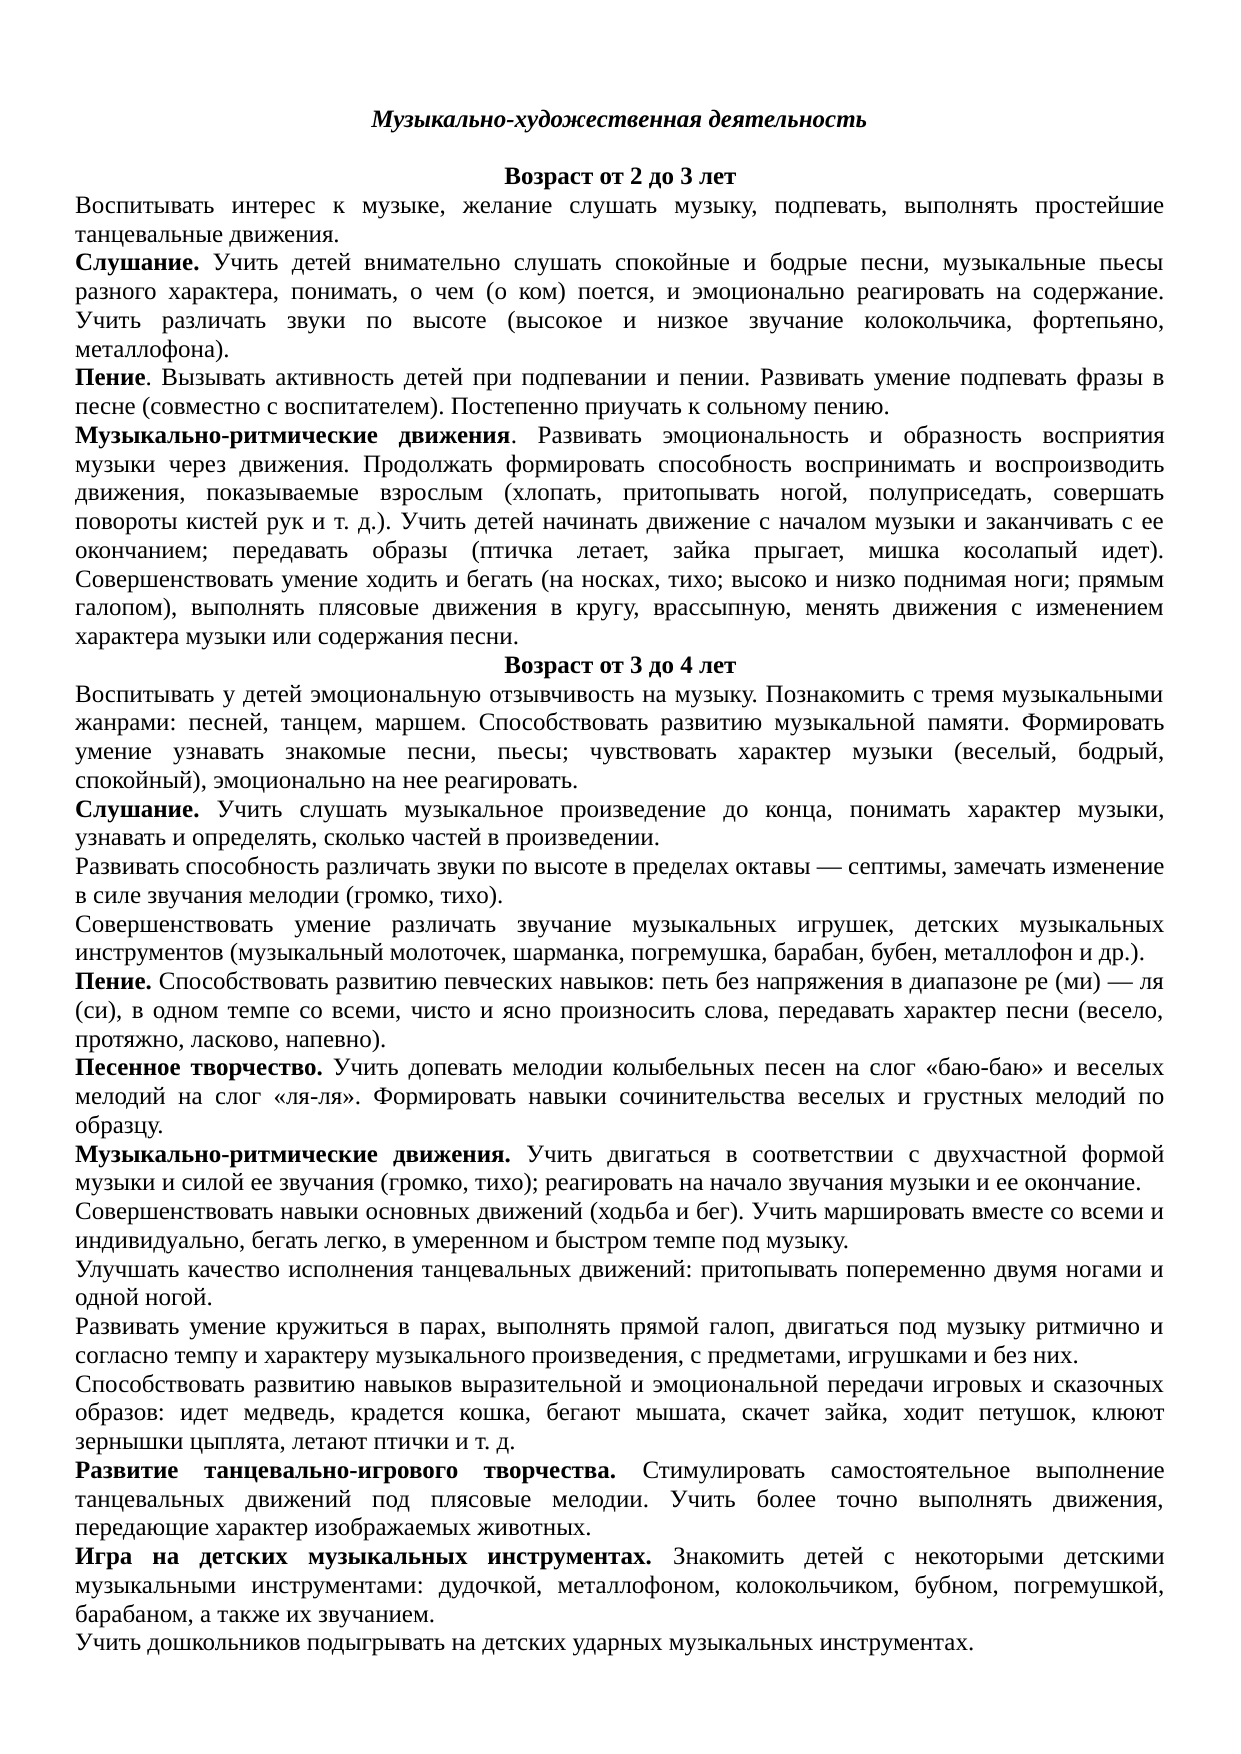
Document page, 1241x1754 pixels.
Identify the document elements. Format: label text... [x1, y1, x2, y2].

text Песенное творчество. Учить допевать мелодии колыбельных песен на слог «баю-баю» и веселых мелодий на слог «ля-ля». Формировать навыки сочинительства веселых и грустных мелодий по образцу. [75, 1052, 1165, 1139]
text Игра на детских музыкальных инструментах. Знакомить детей с некоторыми детскими музыкальными инструментами: дудочкой, металлофоном, колокольчиком, бубном, погремушкой, барабаном, а также их звучанием. [75, 1541, 1165, 1627]
text Развитие танцевально-игрового творчества. Стимулировать самостоятельное выполнение танцевальных движений под плясовые мелодии. Учить более точно выполнять движения, передающие характер изображаемых животных. [75, 1455, 1165, 1541]
text Возраст от 3 до 4 лет [75, 650, 1165, 679]
text Способствовать развитию навыков выразительной и эмоциональной передачи игровых и сказочных образов: идет медведь, крадется кошка, бегают мышата, скачет зайка, ходит петушок, клюют зернышки цыплята, летают птички и т. д. [75, 1369, 1165, 1455]
text Возраст от 2 до 3 лет [75, 161, 1165, 190]
text Совершенствовать навыки основных движений (ходьба и бег). Учить маршировать вместе со всеми и индивидуально, бегать легко, в умеренном и быстром темпе под музыку. [75, 1196, 1165, 1254]
text Развивать способность различать звуки по высоте в пределах октавы — септимы, замечать изменение в силе звучания мелодии (громко, тихо). [75, 851, 1165, 909]
text Воспитывать у детей эмоциональную отзывчивость на музыку. Познакомить с тремя музыкальными жанрами: песней, танцем, маршем. Способствовать развитию музыкальной памяти. Формировать умение узнавать знакомые песни, пьесы; чувствовать характер музыки (веселый, бодрый, спокойный), эмоционально на нее реагировать. [75, 679, 1165, 794]
text Улучшать качество исполнения танцевальных движений: притопывать попеременно двумя ногами и одной ногой. [75, 1254, 1165, 1311]
text Музыкально-художественная деятельность [75, 104, 1165, 132]
text Развивать умение кружиться в парах, выполнять прямой галоп, двигаться под музыку ритмично и согласно темпу и характеру музыкального произведения, с предметами, игрушками и без них. [75, 1311, 1165, 1369]
text Совершенствовать умение различать звучание музыкальных игрушек, детских музыкальных инструментов (музыкальный молоточек, шарманка, погремушка, барабан, бубен, металлофон и др.). [75, 909, 1165, 966]
text Пение. Вызывать активность детей при подпевании и пении. Развивать умение подпевать фразы в песне (совместно с воспитателем). Постепенно приучать к сольному пению. [75, 362, 1165, 420]
text Учить дошкольников подыгрывать на детских ударных музыкальных инструментах. [75, 1627, 1165, 1656]
text Слушание. Учить детей внимательно слушать спокойные и бодрые песни, музыкальные пьесы разного характера, понимать, о чем (о ком) поется, и эмоционально реагировать на содержание. Учить различать звуки по высоте (высокое и низкое звучание колокольчика, фортепьяно, металлофона). [75, 247, 1165, 362]
text Пение. Способствовать развитию певческих навыков: петь без напряжения в диапазоне ре (ми) — ля (си), в одном темпе со всеми, чисто и ясно произносить слова, передавать характер песни (весело, протяжно, ласково, напевно). [75, 966, 1165, 1052]
text Слушание. Учить слушать музыкальное произведение до конца, понимать характер музыки, узнавать и определять, сколько частей в произведении. [75, 794, 1165, 851]
text Воспитывать интерес к музыке, желание слушать музыку, подпевать, выполнять простейшие танцевальные движения. [75, 190, 1165, 247]
text Музыкально-ритмические движения. Развивать эмоциональность и образность восприятия музыки через движения. Продолжать формировать способность воспринимать и воспроизводить движения, показываемые взрослым (хлопать, притопывать ногой, полуприседать, совершать повороты кистей рук и т. д.). Учить детей начинать движение с началом музыки и заканчивать с ее окончанием; передавать образы (птичка летает, зайка прыгает, мишка косолапый идет). Совершенствовать умение ходить и бегать (на носках, тихо; высоко и низко поднимая ноги; прямым галопом), выполнять плясовые движения в кругу, врассыпную, менять движения с изменением характера музыки или содержания песни. [75, 420, 1165, 650]
text Музыкально-ритмические движения. Учить двигаться в соответствии с двухчастной формой музыки и силой ее звучания (громко, тихо); реагировать на начало звучания музыки и ее окончание. [75, 1139, 1165, 1196]
